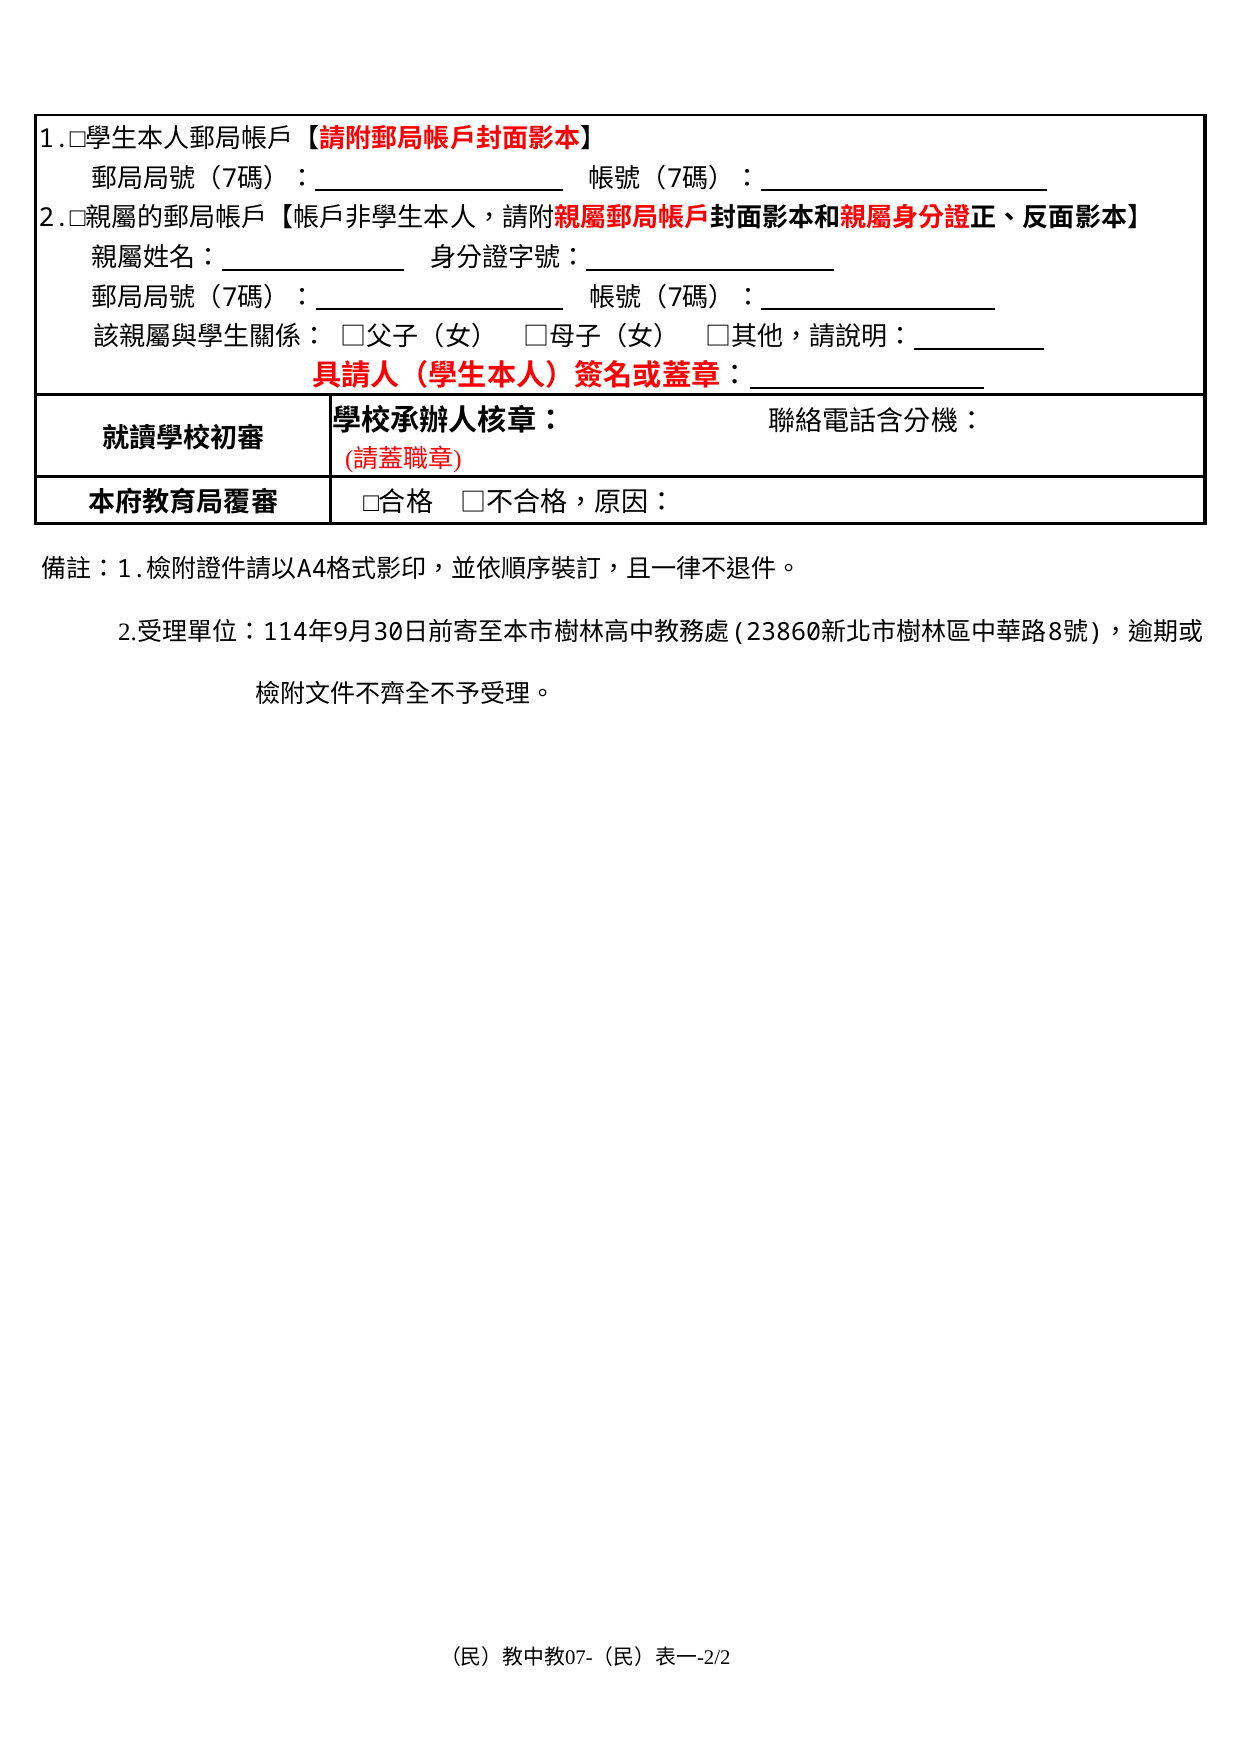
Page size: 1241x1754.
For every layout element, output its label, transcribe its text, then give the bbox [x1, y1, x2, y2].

text 備註：1.檢附證件請以A4格式影印，並依順序裝訂，且一律不退件。 [0, 525, 1155, 588]
table_cell 學校承辦人核章： 聯絡電話含分機： (請蓋職章) [332, 396, 1203, 475]
table_cell □合格 □不合格，原因： [332, 478, 1203, 522]
table_cell 本府教育局覆審 [37, 478, 329, 522]
table_cell 就讀學校初審 [37, 396, 329, 475]
text 2.受理單位：114年9月30日前寄至本市樹林高中教務處(23860新北市樹林區中華路8號)，逾期或檢附文件不齊全不予受理。 [118, 588, 1205, 713]
table_cell 1.□學生本人郵局帳戶【請附郵局帳戶封面影本】 郵局局號（7碼）： 帳號（7碼）： 2.□親屬的郵局帳戶【帳戶非學生本人，請附親屬郵局帳戶封面影本和親屬身分證正、反面影本】 親屬姓名： 身分證字號： 郵局局號（7碼）： 帳號（7碼）： 該親屬與學生關係： □父子（女） □母子（女） □其他，請說明： 具請人（學生本人）簽名或蓋章： [37, 116, 1203, 393]
